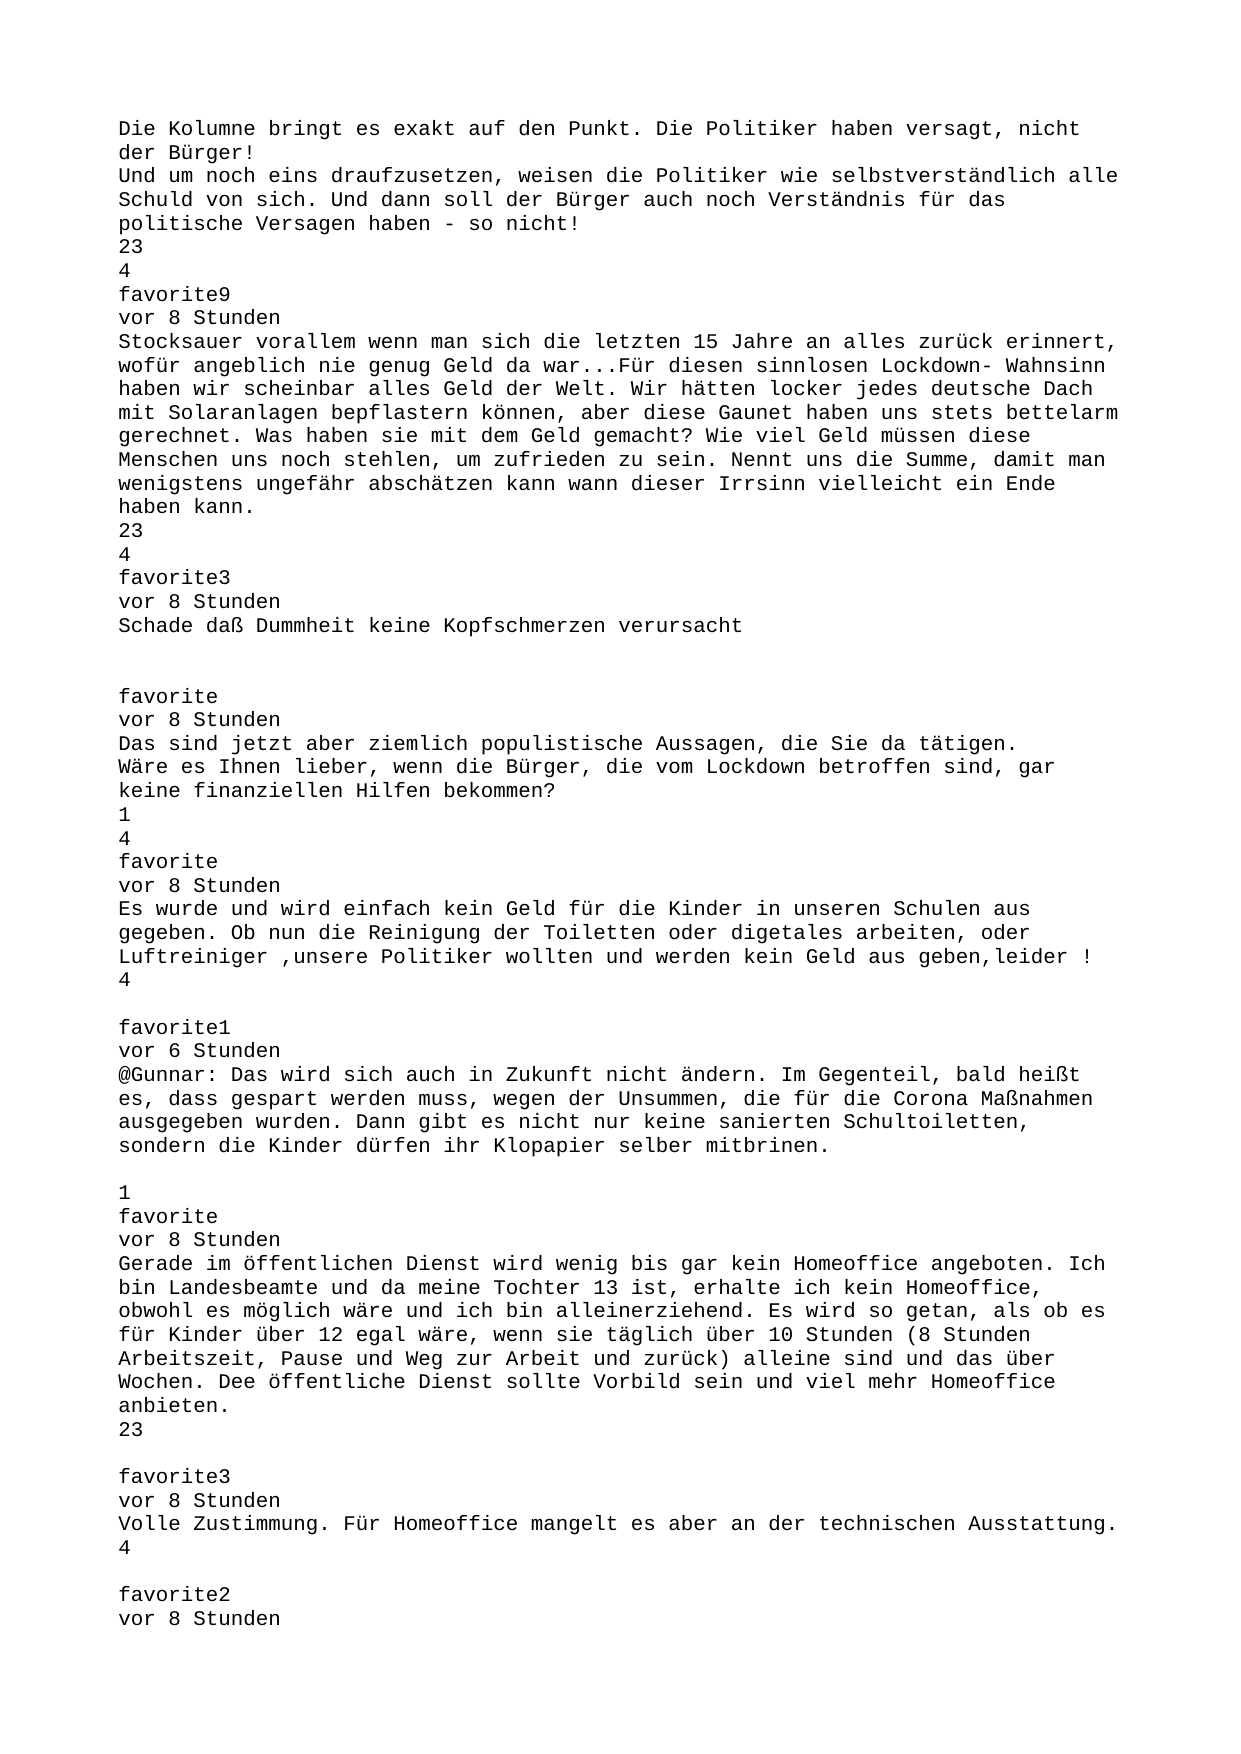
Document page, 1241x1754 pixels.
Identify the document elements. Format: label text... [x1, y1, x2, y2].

text 23 [118, 236, 1122, 260]
text 4 [118, 969, 1122, 993]
text vor 8 Stunden [118, 875, 1122, 898]
text 1 [118, 804, 1122, 827]
text Die Kolumne bringt es exakt auf den Punkt. Die Politiker haben versagt, nicht der Bürger! [118, 118, 1122, 165]
text Volle Zustimmung. Für Homeoffice mangelt es aber an der technischen Ausstattung. [118, 1513, 1122, 1537]
text vor 8 Stunden [118, 709, 1122, 733]
text favorite [118, 851, 1122, 875]
text 4 [118, 260, 1122, 284]
text favorite [118, 1206, 1122, 1229]
text Schade daß Dummheit keine Kopfschmerzen verursacht [118, 615, 1122, 638]
text vor 8 Stunden [118, 591, 1122, 615]
text 1 [118, 1182, 1122, 1206]
text 4 [118, 827, 1122, 851]
text Es wurde und wird einfach kein Geld für die Kinder in unseren Schulen aus gegeben. Ob nun die Reinigung der Toiletten oder digetales arbeiten, oder Luftreiniger ,unsere Politiker wollten und werden kein Geld aus geben,leider ! [118, 898, 1122, 969]
text favorite3 [118, 1466, 1122, 1489]
text vor 8 Stunden [118, 307, 1122, 331]
text Gerade im öffentlichen Dienst wird wenig bis gar kein Homeoffice angeboten. Ich bin Landesbeamte und da meine Tochter 13 ist, erhalte ich kein Homeoffice, obwohl es möglich wäre und ich bin alleinerziehend. Es wird so getan, als ob es für Kinder über 12 egal wäre, wenn sie täglich über 10 Stunden (8 Stunden Arbeitszeit, Pause und Weg zur Arbeit und zurück) alleine sind und das über Wochen. Dee öffentliche Dienst sollte Vorbild sein und viel mehr Homeoffice anbieten. [118, 1253, 1122, 1419]
text favorite [118, 686, 1122, 709]
text Das sind jetzt aber ziemlich populistische Aussagen, die Sie da tätigen. [118, 733, 1122, 757]
text vor 8 Stunden [118, 1608, 1122, 1631]
text @Gunnar: Das wird sich auch in Zukunft nicht ändern. Im Gegenteil, bald heißt es, dass gespart werden muss, wegen der Unsummen, die für die Corona Maßnahmen ausgegeben wurden. Dann gibt es nicht nur keine sanierten Schultoiletten, sondern die Kinder dürfen ihr Klopapier selber mitbrinen. [118, 1064, 1122, 1158]
text favorite3 [118, 567, 1122, 591]
text Und um noch eins draufzusetzen, weisen die Politiker wie selbstverständlich alle Schuld von sich. Und dann soll der Bürger auch noch Verständnis für das politische Versagen haben - so nicht! [118, 165, 1122, 236]
text favorite2 [118, 1584, 1122, 1608]
text 23 [118, 1419, 1122, 1442]
text vor 8 Stunden [118, 1489, 1122, 1513]
text favorite1 [118, 1017, 1122, 1040]
text Wäre es Ihnen lieber, wenn die Bürger, die vom Lockdown betroffen sind, gar keine finanziellen Hilfen bekommen? [118, 757, 1122, 804]
text 4 [118, 544, 1122, 567]
text vor 6 Stunden [118, 1040, 1122, 1064]
text Stocksauer vorallem wenn man sich die letzten 15 Jahre an alles zurück erinnert, wofür angeblich nie genug Geld da war...Für diesen sinnlosen Lockdown- Wahnsinn haben wir scheinbar alles Geld der Welt. Wir hätten locker jedes deutsche Dach mit Solaranlagen bepflastern können, aber diese Gaunet haben uns stets bettelarm gerechnet. Was haben sie mit dem Geld gemacht? Wie viel Geld müssen diese Menschen uns noch stehlen, um zufrieden zu sein. Nennt uns die Summe, damit man wenigstens ungefähr abschätzen kann wann dieser Irrsinn vielleicht ein Ende haben kann. [118, 331, 1122, 520]
text favorite9 [118, 284, 1122, 307]
text vor 8 Stunden [118, 1229, 1122, 1253]
text 4 [118, 1537, 1122, 1561]
text 23 [118, 520, 1122, 544]
